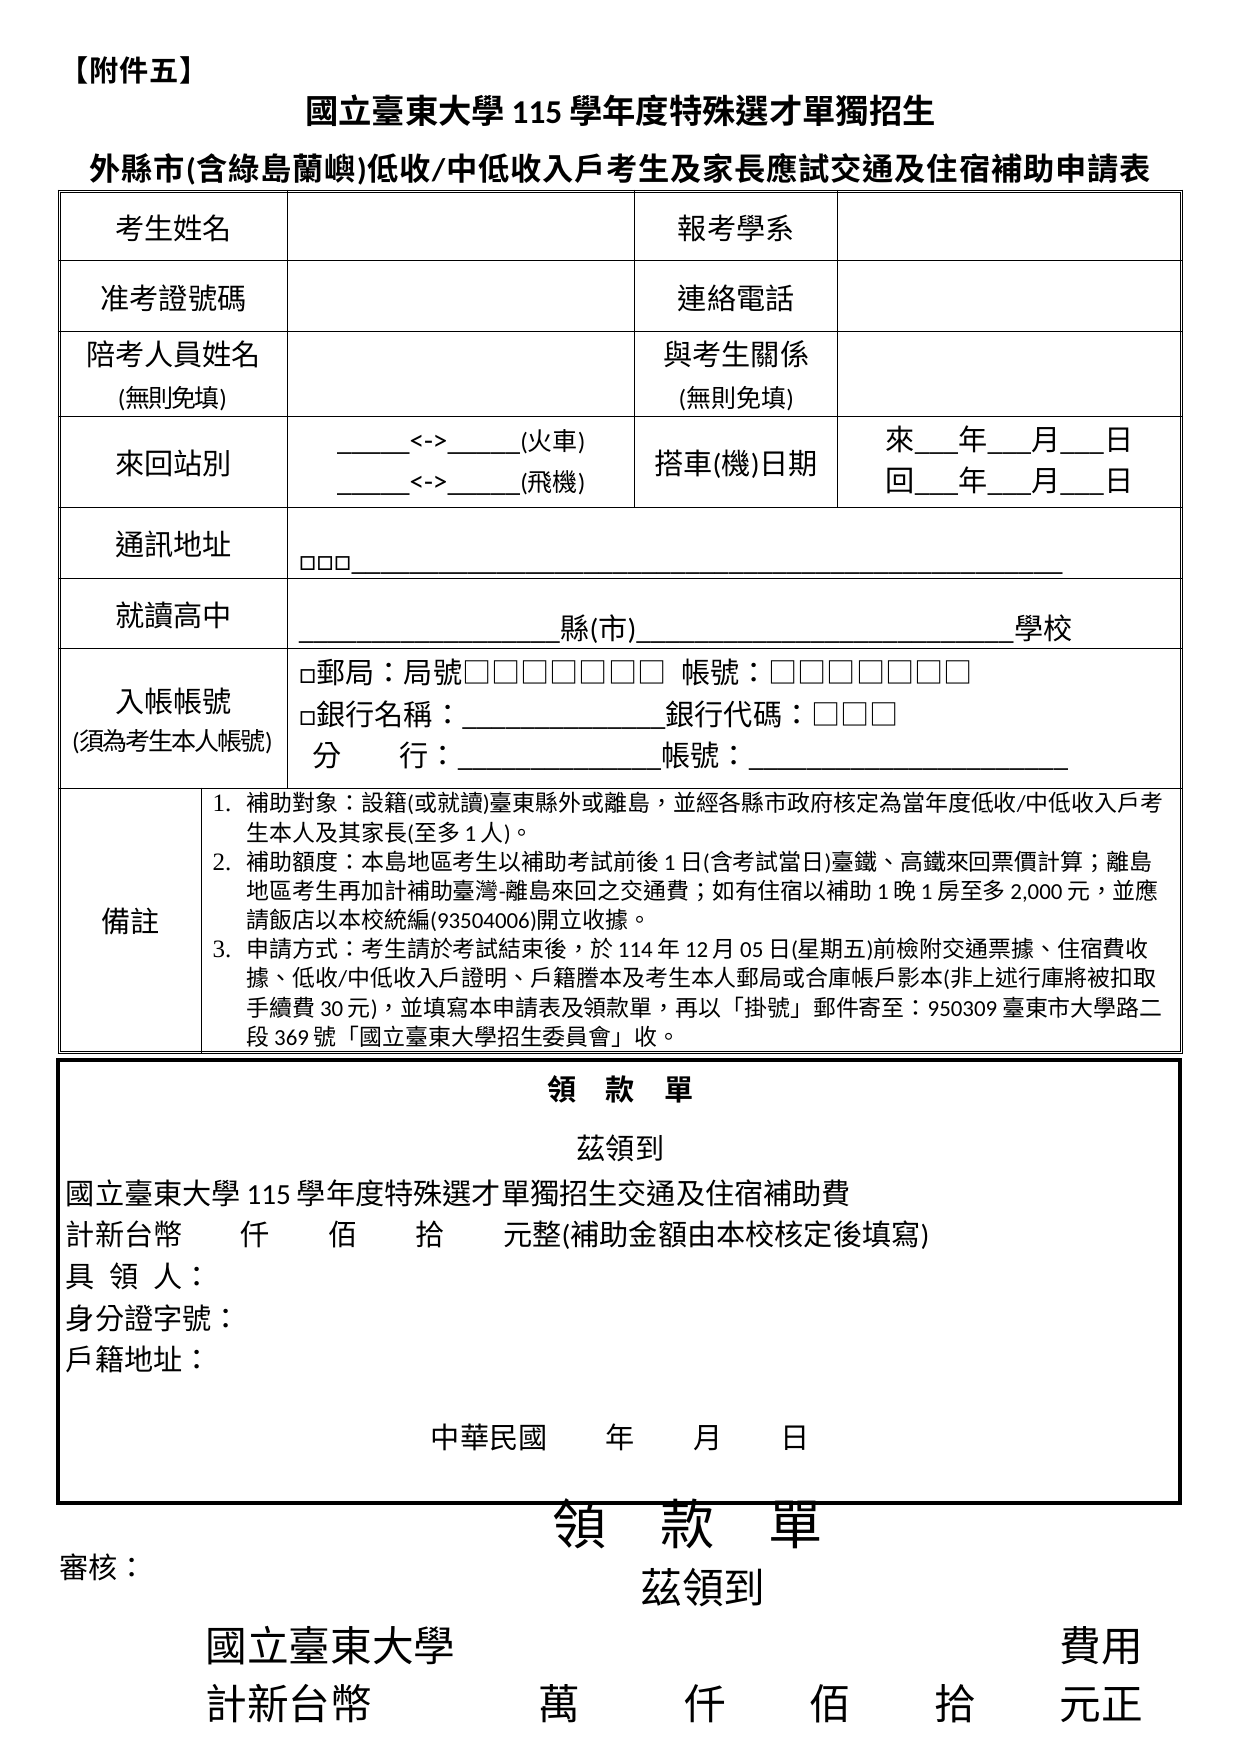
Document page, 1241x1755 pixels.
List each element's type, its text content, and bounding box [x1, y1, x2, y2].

table_cell [838, 261, 1180, 331]
text 國立臺東大學 費用 [205, 1615, 1169, 1673]
table_cell __________________縣(市)__________________________學校 [288, 579, 1180, 648]
text 領 款 單 [205, 1505, 1169, 1556]
table_cell 通訊地址 [61, 508, 287, 577]
text 審核： 覆核： 主管： [59, 1545, 190, 1587]
table_cell □□□_________________________________________________ [288, 508, 1180, 577]
table_cell [288, 261, 634, 331]
table_cell _____<->_____(火車) _____<->_____(飛機) [288, 417, 634, 507]
table_cell 陪考人員姓名 (無則免填) [61, 332, 287, 416]
text 領 款 單 [60, 1062, 1178, 1112]
table_cell 來回站別 [61, 417, 287, 507]
text 中華民國 年 月 日 [60, 1415, 1178, 1457]
table_cell 搭車(機)日期 [635, 417, 837, 507]
table_cell 就讀高中 [61, 579, 287, 648]
text 計新台幣 萬 仟 佰 拾 元正 [205, 1673, 1169, 1731]
table_cell [288, 332, 634, 416]
table_cell 入帳帳號 (須為考生本人帳號) [61, 649, 287, 787]
table_header 報考學系 [635, 193, 837, 260]
text [190, 1491, 1184, 1754]
table_cell 准考證號碼 [61, 261, 287, 331]
text 計新台幣 仟 佰 拾 元整(補助金額由本校核定後填寫) [60, 1212, 1178, 1254]
text 具 領 人： [60, 1254, 1178, 1296]
table_header [838, 193, 1180, 260]
text 身分證字號： [60, 1296, 1178, 1337]
table_cell 備註 [61, 789, 201, 1051]
subtitle 【附件五】 [59, 48, 1181, 90]
table_cell 補助對象：設籍(或就讀)臺東縣外或離島，並經各縣市政府核定為當年度低收/中低收入戶考生本人及其家長(至多1人)。 補助額度：本島地區考生以補助考試前後1日(含考試當日)臺鐵、高鐵來回票價計算；離島地區考生再加計補助臺灣-離島來回之交通費；如有住宿以補助1晚1房至多2,000元，並應請飯店以本校統編(93504006)開立收據。 申請方式：考生請於考試結束後，於114年12月05日(星期五)前檢附交通票據、住宿費收據、低收/中低收入戶證明、戶籍謄本及考生本人郵局或合庫帳戶影本(非上述行庫將被扣取手續費30元)，並填寫本申請表及領款單，再以「掛號」郵件寄至：950309臺東市大學路二段369號「國立臺東大學招生委員會」收。 [202, 789, 1180, 1051]
text [59, 1054, 1181, 1058]
text 戶籍地址： [60, 1337, 1178, 1379]
table_header 考生姓名 [61, 193, 287, 260]
table_cell □郵局：局號□□□□□□□ 帳號：□□□□□□□ □銀行名稱：______________銀行代碼：□□□ 分 行：______________帳號：______________________ [288, 649, 1180, 787]
table_cell 與考生關係 (無則免填) [635, 332, 837, 416]
table_cell 連絡電話 [635, 261, 837, 331]
table_header [288, 193, 634, 260]
table_cell 來___年___月___日 回___年___月___日 [838, 417, 1180, 507]
table_cell [838, 332, 1180, 416]
text 茲領到 [205, 1556, 1169, 1615]
subtitle 外縣市(含綠島蘭嶼)低收/中低收入戶考生及家長應試交通及住宿補助申請表 [59, 144, 1181, 189]
text 茲領到 [60, 1112, 1178, 1171]
text 國立臺東大學115學年度特殊選才單獨招生交通及住宿補助費 [60, 1171, 1178, 1212]
text 國立臺東大學115學年度特殊選才單獨招生 [59, 90, 1181, 132]
